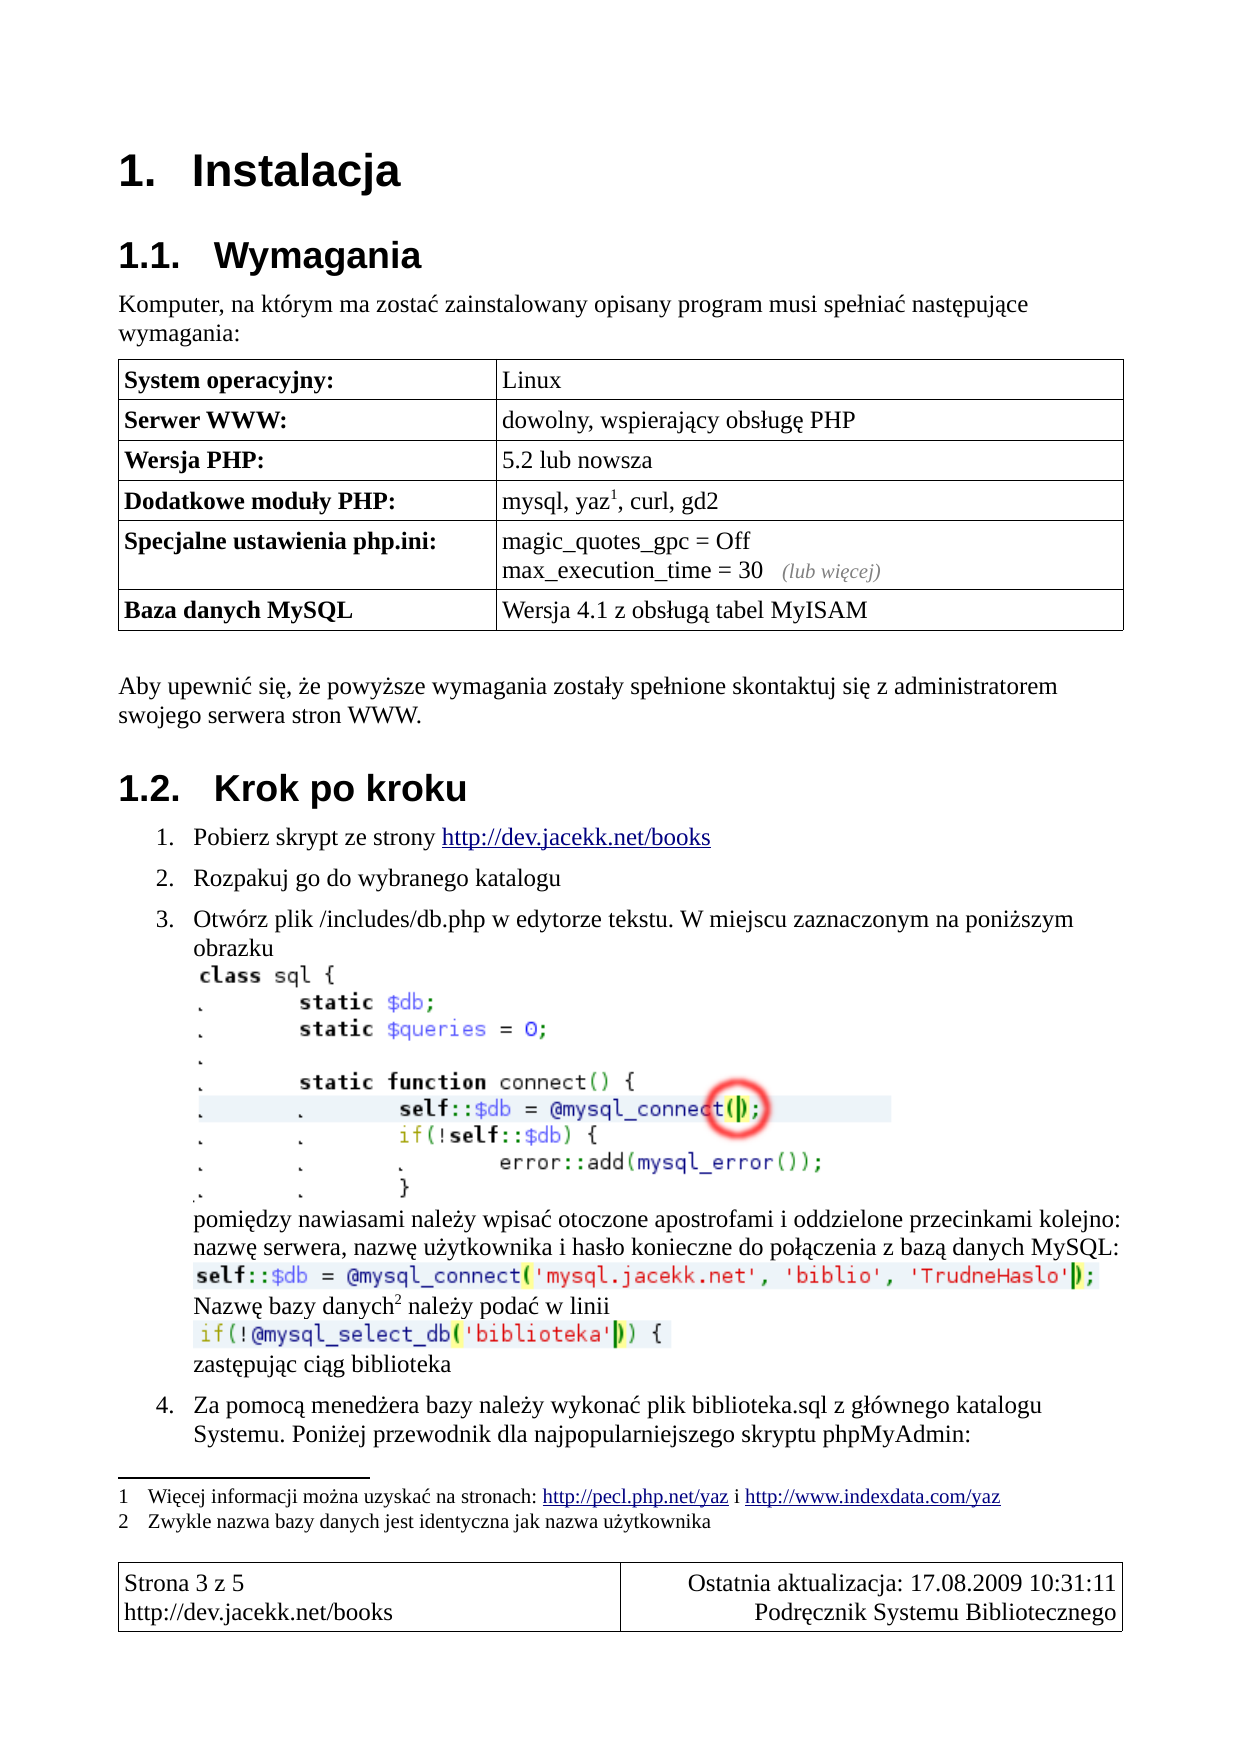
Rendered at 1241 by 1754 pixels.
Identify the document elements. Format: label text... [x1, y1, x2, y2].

list Zwykle nazwa bazy danych jest identyczna jak nazwa użytkownika [118, 1508, 1122, 1533]
table_cell 5.2 lub nowsza [497, 441, 1123, 480]
picture [193, 961, 892, 1204]
text Komputer, na którym ma zostać zainstalowany opisany program musi spełniać następujące wymagania: [118, 289, 1122, 346]
list Otwórz plik /includes/db.php w edytorze tekstu. W miejscu zaznaczonym na poniższym obrazku pomiędzy nawiasami należy wpisać otoczone apostrofami i oddzielone przecinkami kolejno: nazwę serwera, nazwę użytkownika i hasło konieczne do połączenia z bazą danych MySQL: Nazwę bazy danych należy podać w linii zastępując ciąg biblioteka [156, 904, 1122, 1378]
list Pobierz skrypt ze strony http://dev.jacekk.net/books [156, 822, 1122, 850]
table_cell dowolny, wspierający obsługę PHP [497, 400, 1123, 439]
subtitle Krok po kroku [118, 766, 1122, 809]
text Aby upewnić się, że powyższe wymagania zostały spełnione skontaktuj się z administratorem swojego serwera stron WWW. [118, 671, 1122, 728]
table_cell Wersja PHP: [119, 441, 496, 480]
subtitle Instalacja [118, 143, 1122, 196]
table_cell mysql, yaz, curl, gd2 [497, 481, 1123, 520]
table_cell Wersja 4.1 z obsługą tabel MyISAM [497, 590, 1123, 629]
table_cell Serwer WWW: [119, 400, 496, 439]
table_header Linux [497, 360, 1123, 399]
list Rozpakuj go do wybranego katalogu [156, 863, 1122, 892]
list Za pomocą menedżera bazy należy wykonać plik biblioteka.sql z głównego katalogu Systemu. Poniżej przewodnik dla najpopularniejszego skryptu phpMyAdmin: [156, 1391, 1122, 1448]
table_cell magic_quotes_gpc = Off max_execution_time = 30 (lub więcej) [497, 521, 1123, 589]
table_header System operacyjny: [119, 360, 496, 399]
picture [193, 1261, 1100, 1291]
subtitle Wymagania [118, 233, 1122, 276]
table_cell Baza danych MySQL [119, 590, 496, 629]
table_cell Dodatkowe moduły PHP: [119, 481, 496, 520]
picture [193, 1319, 672, 1350]
table_cell Specjalne ustawienia php.ini: [119, 521, 496, 589]
